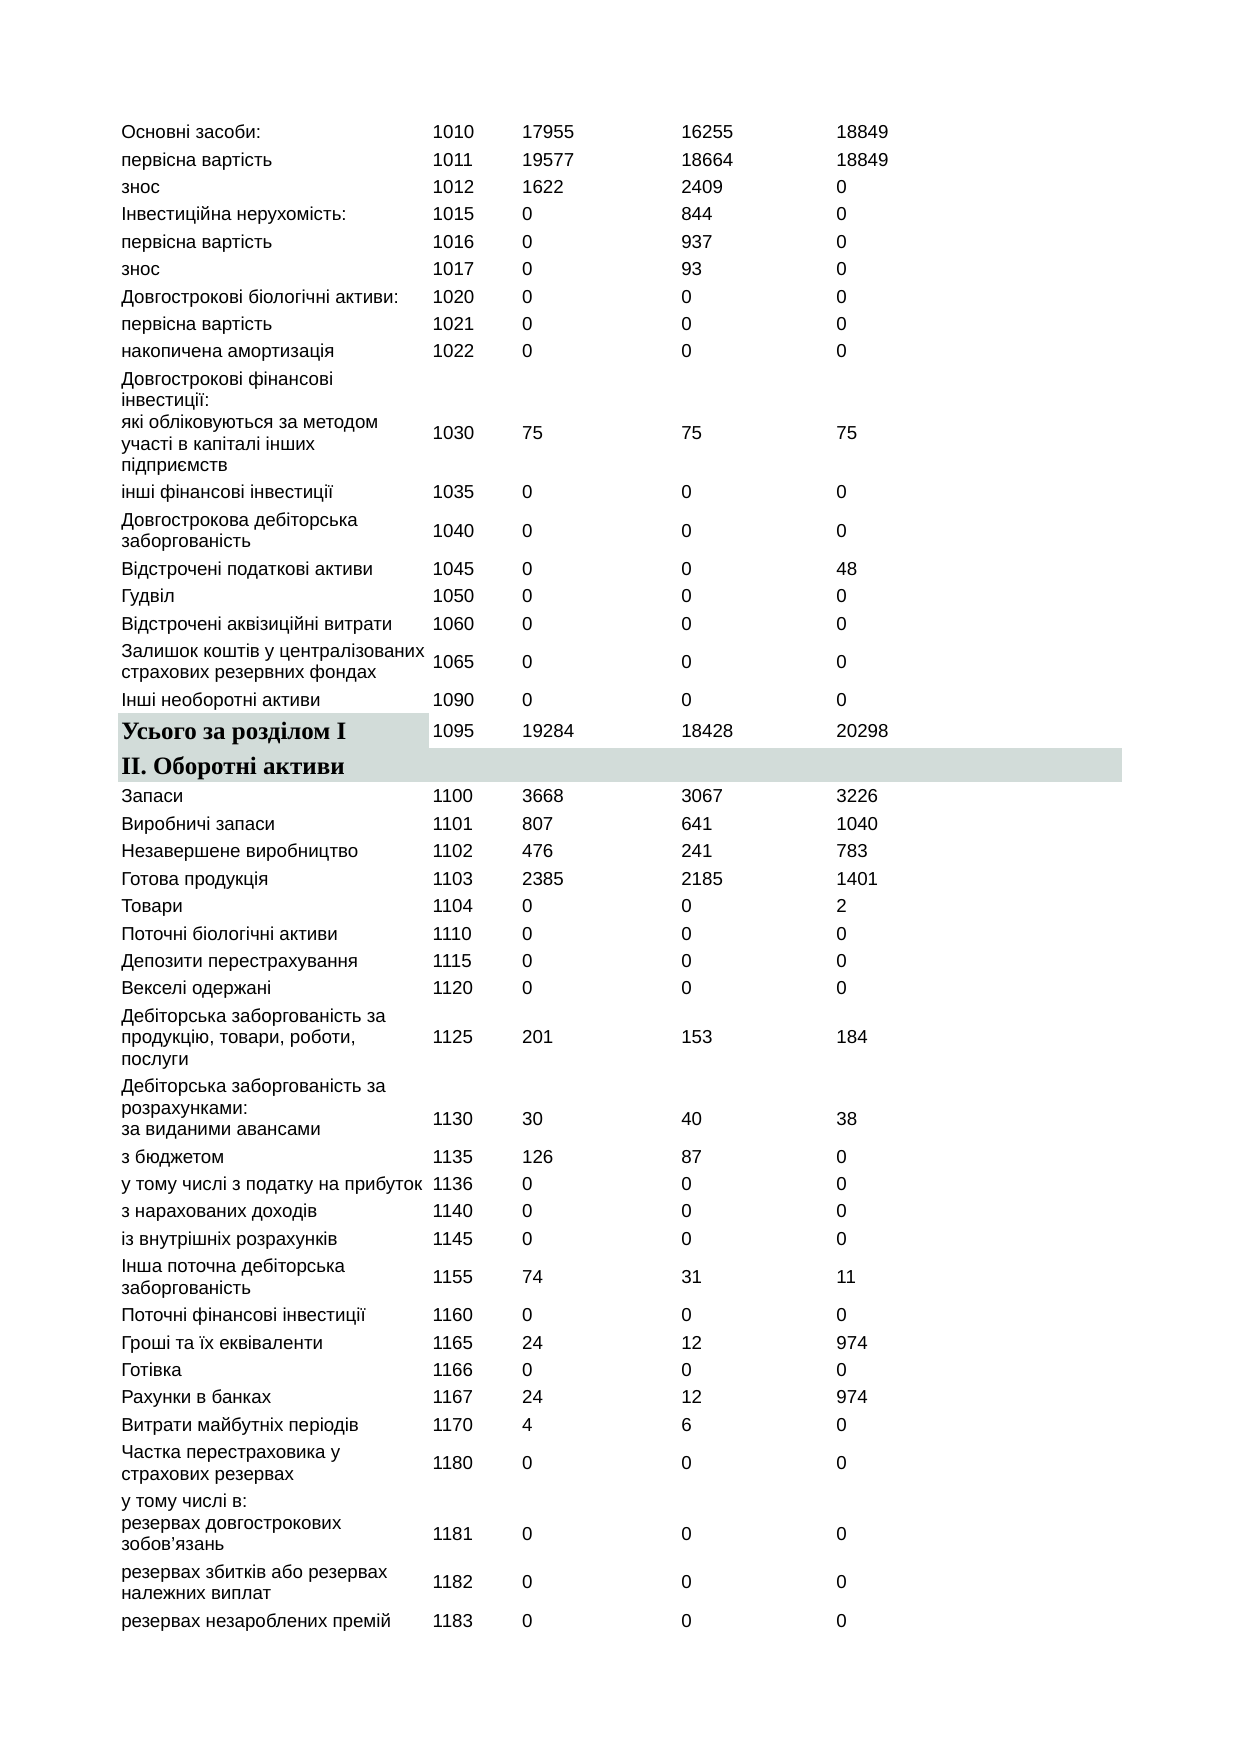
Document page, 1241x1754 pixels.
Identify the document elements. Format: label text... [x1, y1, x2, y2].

table_cell резервах незароблених премій [118, 1607, 429, 1634]
table_cell 0 [519, 337, 678, 365]
table_cell 0 [833, 228, 1122, 255]
table_cell 40 [678, 1072, 833, 1143]
table_cell 1125 [430, 1002, 519, 1072]
table_cell Довгострокова дебіторська заборгованість [118, 506, 429, 555]
table_cell 0 [519, 1170, 678, 1197]
table_cell 93 [678, 255, 833, 282]
table_cell 201 [519, 1002, 678, 1072]
table_cell 1145 [430, 1225, 519, 1252]
table_cell 75 [519, 365, 678, 478]
table_cell 12 [678, 1383, 833, 1411]
table_cell 0 [519, 478, 678, 506]
table_cell 0 [519, 1225, 678, 1252]
table_cell первісна вартість [118, 228, 429, 255]
table_cell 0 [519, 919, 678, 947]
table_cell 1183 [430, 1607, 519, 1634]
table_cell 0 [519, 947, 678, 974]
table_cell 0 [833, 310, 1122, 337]
table_cell 0 [833, 1487, 1122, 1558]
table_cell Усього за розділом I [118, 713, 429, 748]
table_cell 0 [519, 582, 678, 609]
table_cell 0 [833, 255, 1122, 282]
table_cell Відстрочені податкові активи [118, 555, 429, 582]
table_cell Гудвіл [118, 582, 429, 609]
table_cell 16255 [678, 118, 833, 146]
table_cell 11 [833, 1252, 1122, 1301]
table_cell Дебіторська заборгованість за продукцію, товари, роботи, послуги [118, 1002, 429, 1072]
table_cell у тому числі в: резервах довгострокових зобов’язань [118, 1487, 429, 1558]
table_cell 0 [519, 974, 678, 1002]
table_cell 1010 [430, 118, 519, 146]
table_cell 0 [519, 892, 678, 919]
table_cell 20298 [833, 713, 1122, 748]
table_cell 0 [833, 1225, 1122, 1252]
table_cell 0 [519, 1558, 678, 1607]
table_cell 0 [833, 337, 1122, 365]
table_cell первісна вартість [118, 146, 429, 173]
table_cell 0 [678, 610, 833, 637]
table_cell 30 [519, 1072, 678, 1143]
table_cell 0 [519, 1487, 678, 1558]
table_cell 0 [833, 200, 1122, 228]
table_cell 0 [678, 892, 833, 919]
table_cell у тому числі з податку на прибуток [118, 1170, 429, 1197]
table_cell 241 [678, 837, 833, 864]
table_cell 1040 [833, 810, 1122, 837]
table_cell Довгострокові фінансові інвестиції: які обліковуються за методом участі в капіталі інших підприємств [118, 365, 429, 478]
table_cell 1167 [430, 1383, 519, 1411]
table_cell 0 [519, 637, 678, 686]
table_cell 18849 [833, 146, 1122, 173]
table_cell Готівка [118, 1356, 429, 1383]
table_cell 1102 [430, 837, 519, 864]
table_cell 0 [519, 283, 678, 310]
table_cell 0 [833, 283, 1122, 310]
table_cell II. Оборотні активи [118, 748, 1122, 782]
table_cell Залишок коштів у централізованих страхових резервних фондах [118, 637, 429, 686]
table_cell 0 [678, 1198, 833, 1225]
table_cell 2 [833, 892, 1122, 919]
table_cell 1166 [430, 1356, 519, 1383]
table_cell 1160 [430, 1301, 519, 1328]
table_cell 2385 [519, 865, 678, 892]
table_cell 126 [519, 1143, 678, 1170]
table_cell резервах збитків або резервах належних виплат [118, 1558, 429, 1607]
table_cell Основні засоби: [118, 118, 429, 146]
table_cell 38 [833, 1072, 1122, 1143]
table_cell Довгострокові біологічні активи: [118, 283, 429, 310]
table_cell 75 [833, 365, 1122, 478]
table_cell 1016 [430, 228, 519, 255]
table_cell 844 [678, 200, 833, 228]
table_cell 0 [833, 1198, 1122, 1225]
table_cell Інвестиційна нерухомість: [118, 200, 429, 228]
table_cell 1021 [430, 310, 519, 337]
table_cell 1060 [430, 610, 519, 637]
table_cell 0 [833, 1558, 1122, 1607]
table_cell 1165 [430, 1329, 519, 1356]
table_cell 0 [519, 228, 678, 255]
table_cell 807 [519, 810, 678, 837]
table_cell 6 [678, 1411, 833, 1438]
table_cell 1030 [430, 365, 519, 478]
table_cell 0 [678, 637, 833, 686]
table_cell 476 [519, 837, 678, 864]
table_cell 24 [519, 1383, 678, 1411]
table_cell Векселі одержані [118, 974, 429, 1002]
table_cell 0 [833, 173, 1122, 200]
table_cell 1103 [430, 865, 519, 892]
table_cell 0 [519, 610, 678, 637]
table_cell 1180 [430, 1438, 519, 1487]
table_cell 1140 [430, 1198, 519, 1225]
table_cell 24 [519, 1329, 678, 1356]
table_cell 641 [678, 810, 833, 837]
table_cell 1110 [430, 919, 519, 947]
table_cell 0 [833, 478, 1122, 506]
table_cell 1011 [430, 146, 519, 173]
table_cell 0 [678, 1356, 833, 1383]
table_cell 1020 [430, 283, 519, 310]
table_cell 18849 [833, 118, 1122, 146]
table_cell 0 [833, 637, 1122, 686]
table_cell 87 [678, 1143, 833, 1170]
table_cell 0 [678, 555, 833, 582]
table_cell 1622 [519, 173, 678, 200]
table_cell Виробничі запаси [118, 810, 429, 837]
table_cell Гроші та їх еквіваленти [118, 1329, 429, 1356]
table_cell Витрати майбутніх періодів [118, 1411, 429, 1438]
table_cell 0 [833, 1411, 1122, 1438]
table_cell Інші необоротні активи [118, 686, 429, 713]
table_cell 0 [678, 582, 833, 609]
table_cell 0 [833, 1607, 1122, 1634]
table_cell із внутрішніх розрахунків [118, 1225, 429, 1252]
table_cell 0 [678, 478, 833, 506]
table_cell 19284 [519, 713, 678, 748]
table_cell 0 [833, 582, 1122, 609]
table_cell 1130 [430, 1072, 519, 1143]
table_cell інші фінансові інвестиції [118, 478, 429, 506]
table_cell 1095 [430, 713, 519, 748]
table_cell 0 [519, 555, 678, 582]
table_cell 0 [678, 506, 833, 555]
table_cell 974 [833, 1383, 1122, 1411]
table_cell 1170 [430, 1411, 519, 1438]
table_cell 1182 [430, 1558, 519, 1607]
table_cell Поточні фінансові інвестиції [118, 1301, 429, 1328]
table_cell 184 [833, 1002, 1122, 1072]
table_cell 0 [678, 1558, 833, 1607]
table_cell 0 [833, 974, 1122, 1002]
table_cell 1155 [430, 1252, 519, 1301]
table_cell 0 [678, 1438, 833, 1487]
table_cell 1181 [430, 1487, 519, 1558]
table_cell з бюджетом [118, 1143, 429, 1170]
table_cell 0 [833, 1143, 1122, 1170]
table_cell 0 [833, 1301, 1122, 1328]
table_cell 1017 [430, 255, 519, 282]
table_cell 0 [833, 1438, 1122, 1487]
table_cell 0 [678, 283, 833, 310]
table_cell 1012 [430, 173, 519, 200]
table_cell 1035 [430, 478, 519, 506]
table_cell знос [118, 255, 429, 282]
table_cell 18428 [678, 713, 833, 748]
table_cell 0 [678, 947, 833, 974]
table_cell 0 [833, 1170, 1122, 1197]
table_cell 0 [678, 310, 833, 337]
table_cell Інша поточна дебіторська заборгованість [118, 1252, 429, 1301]
table_cell 1401 [833, 865, 1122, 892]
table_cell 1101 [430, 810, 519, 837]
table_cell 0 [519, 1438, 678, 1487]
table_cell 1136 [430, 1170, 519, 1197]
table_cell 0 [678, 1225, 833, 1252]
table_cell Незавершене виробництво [118, 837, 429, 864]
table_cell 48 [833, 555, 1122, 582]
table_cell 0 [678, 1170, 833, 1197]
table_cell 153 [678, 1002, 833, 1072]
table_cell 0 [833, 610, 1122, 637]
table_cell з нарахованих доходів [118, 1198, 429, 1225]
table_cell Запаси [118, 783, 429, 810]
table_cell 3067 [678, 783, 833, 810]
table_cell накопичена амортизація [118, 337, 429, 365]
table_cell 31 [678, 1252, 833, 1301]
table_cell Рахунки в банках [118, 1383, 429, 1411]
table_cell 4 [519, 1411, 678, 1438]
table_cell 1120 [430, 974, 519, 1002]
table_cell 0 [678, 337, 833, 365]
table_cell 17955 [519, 118, 678, 146]
table_cell 0 [519, 310, 678, 337]
table_cell 0 [833, 919, 1122, 947]
table_cell 0 [519, 255, 678, 282]
table_cell 1135 [430, 1143, 519, 1170]
table_cell 1045 [430, 555, 519, 582]
table_cell 974 [833, 1329, 1122, 1356]
table_cell 75 [678, 365, 833, 478]
table_cell первісна вартість [118, 310, 429, 337]
table_cell 0 [678, 919, 833, 947]
table_cell Відстрочені аквізиційні витрати [118, 610, 429, 637]
table_cell 18664 [678, 146, 833, 173]
table_cell 1040 [430, 506, 519, 555]
table_cell 74 [519, 1252, 678, 1301]
table_cell 0 [519, 1607, 678, 1634]
table_cell 0 [678, 974, 833, 1002]
table_cell 2185 [678, 865, 833, 892]
table_cell 1050 [430, 582, 519, 609]
table_cell 1015 [430, 200, 519, 228]
table_cell 2409 [678, 173, 833, 200]
table_cell 937 [678, 228, 833, 255]
table_cell 19577 [519, 146, 678, 173]
table_cell 1022 [430, 337, 519, 365]
table_cell Поточні біологічні активи [118, 919, 429, 947]
table_cell 0 [833, 1356, 1122, 1383]
table_cell 0 [678, 1301, 833, 1328]
table_cell 3668 [519, 783, 678, 810]
table_cell 0 [519, 200, 678, 228]
table_cell 0 [833, 506, 1122, 555]
table_cell Частка перестраховика у страхових резервах [118, 1438, 429, 1487]
table_cell 0 [833, 686, 1122, 713]
table_cell 3226 [833, 783, 1122, 810]
table_cell 1090 [430, 686, 519, 713]
table_cell 1100 [430, 783, 519, 810]
table_cell 0 [519, 686, 678, 713]
table_cell 783 [833, 837, 1122, 864]
table_cell знос [118, 173, 429, 200]
table_cell 1104 [430, 892, 519, 919]
table_cell Товари [118, 892, 429, 919]
table_cell 1065 [430, 637, 519, 686]
table_cell 0 [678, 1607, 833, 1634]
table_cell 12 [678, 1329, 833, 1356]
table_cell Депозити перестрахування [118, 947, 429, 974]
table_cell 0 [519, 506, 678, 555]
table_cell Дебіторська заборгованість за розрахунками: за виданими авансами [118, 1072, 429, 1143]
table_cell 0 [519, 1198, 678, 1225]
table_cell 0 [833, 947, 1122, 974]
table_cell 0 [678, 1487, 833, 1558]
table_cell 1115 [430, 947, 519, 974]
table_cell 0 [519, 1301, 678, 1328]
table_cell Готова продукція [118, 865, 429, 892]
table_cell 0 [678, 686, 833, 713]
table_cell 0 [519, 1356, 678, 1383]
